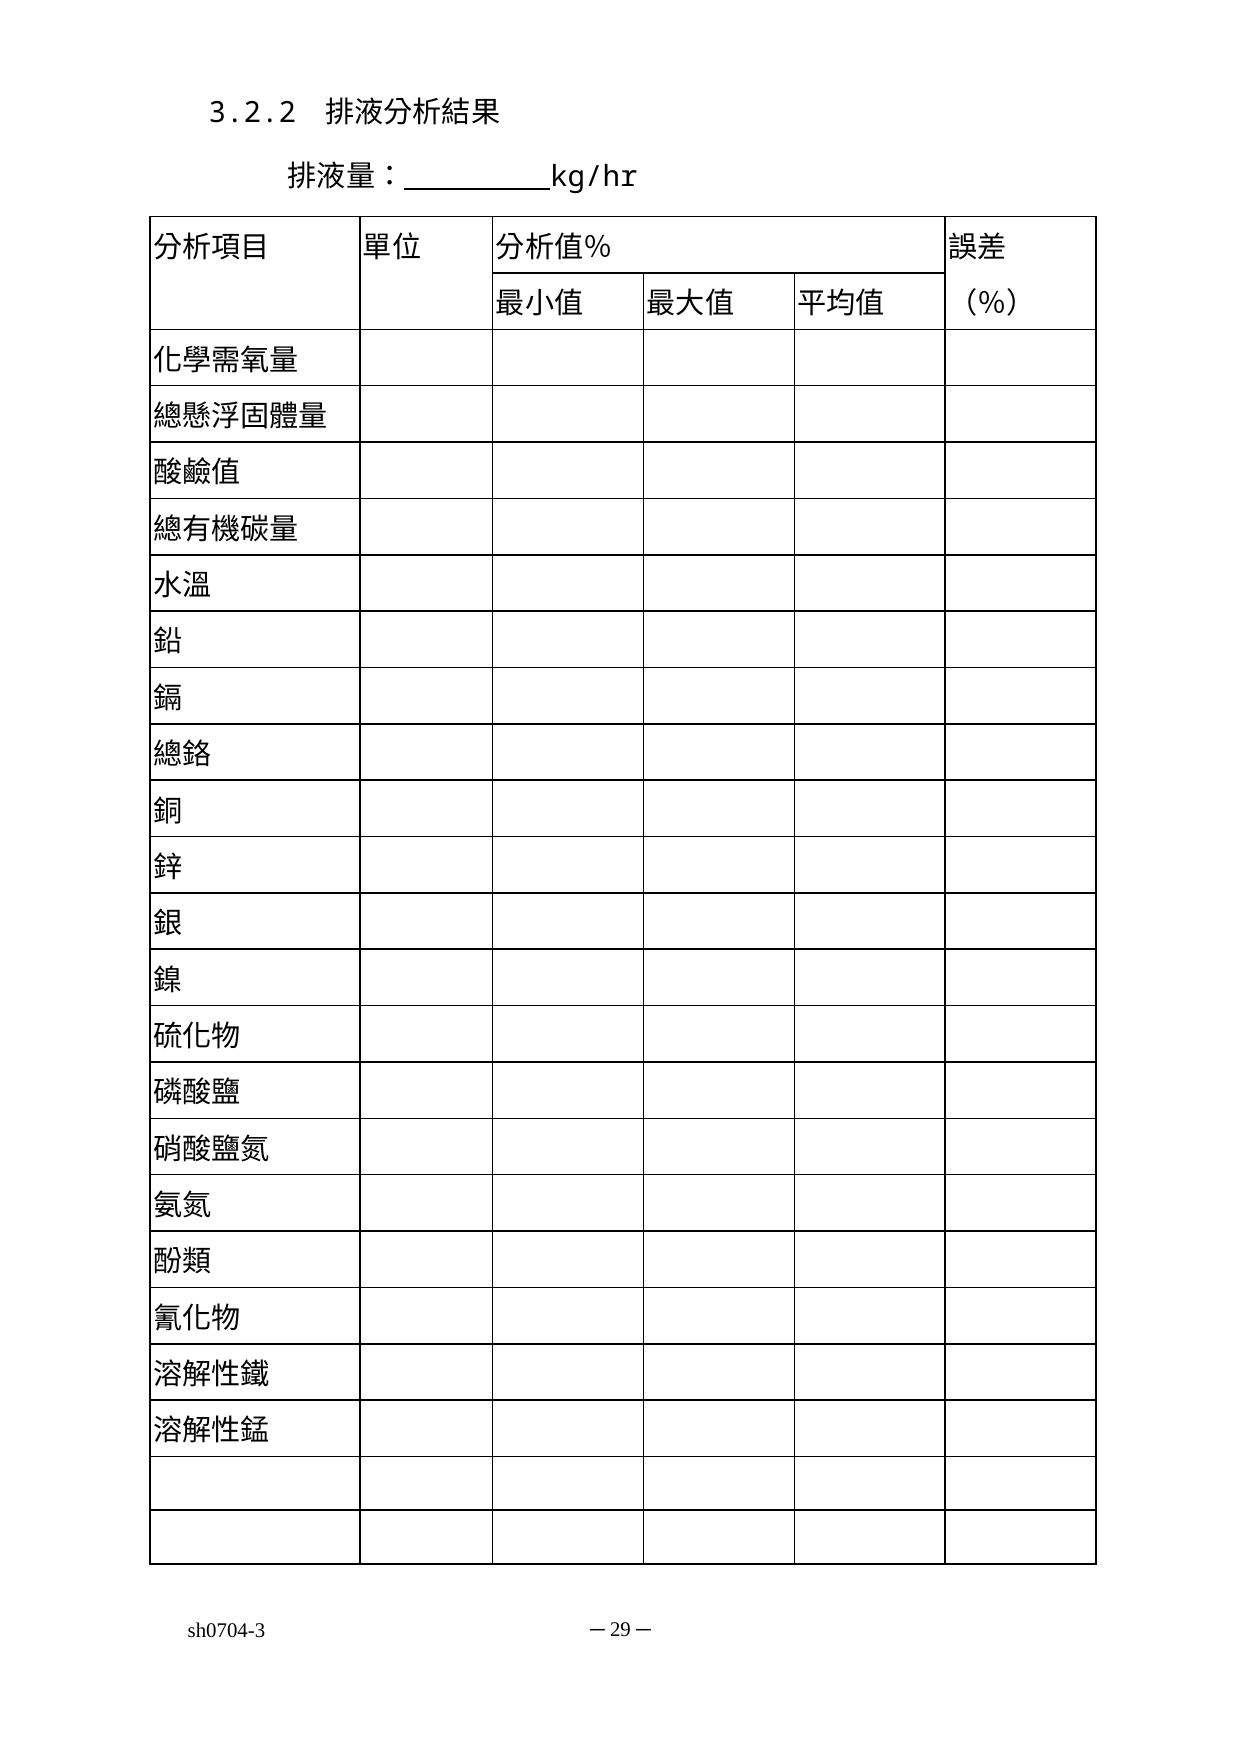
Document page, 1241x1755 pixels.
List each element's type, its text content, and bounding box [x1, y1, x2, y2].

table_cell [493, 443, 643, 497]
table_header 分析項目 [151, 217, 359, 272]
table_cell [493, 950, 643, 1005]
table_cell [795, 1457, 944, 1509]
table_cell [493, 556, 643, 610]
table_cell [644, 725, 794, 779]
table_cell [361, 556, 492, 610]
table_cell [644, 950, 794, 1005]
table_cell [361, 443, 492, 497]
table_cell 水溫 [151, 556, 359, 610]
table_cell [361, 894, 492, 948]
table_cell [361, 1006, 492, 1061]
table_cell [946, 1175, 1095, 1230]
table_cell 鎳 [151, 950, 359, 1005]
table_cell [493, 1511, 643, 1563]
table_cell [644, 386, 794, 441]
text 3.2.2 排液分析結果 [150, 89, 1090, 131]
table_cell [946, 837, 1095, 892]
table_cell [795, 1175, 944, 1230]
table_cell [644, 837, 794, 892]
table_cell [361, 950, 492, 1005]
table_cell 硫化物 [151, 1006, 359, 1061]
table_cell [361, 330, 492, 385]
table_cell [946, 1119, 1095, 1174]
table_cell [644, 1006, 794, 1061]
table_cell [795, 1232, 944, 1286]
table_header 分析值％ [493, 217, 944, 272]
table_cell [361, 668, 492, 723]
table_cell 磷酸鹽 [151, 1063, 359, 1117]
table_cell [795, 499, 944, 554]
table_cell 硝酸鹽氮 [151, 1119, 359, 1174]
table_cell 鉛 [151, 612, 359, 667]
table_cell [795, 612, 944, 667]
table_cell [795, 950, 944, 1005]
table_cell [361, 837, 492, 892]
table_cell [493, 612, 643, 667]
table_cell [361, 386, 492, 441]
table_cell [361, 1063, 492, 1117]
table_cell [361, 272, 492, 328]
table_cell [644, 1511, 794, 1563]
table_cell [493, 1006, 643, 1061]
table_cell [493, 781, 643, 836]
table_cell [946, 1457, 1095, 1509]
table_cell [361, 1345, 492, 1399]
table_header 單位 [361, 217, 492, 272]
table_cell [946, 1345, 1095, 1399]
table_cell [946, 499, 1095, 554]
table_cell [493, 668, 643, 723]
table_cell [644, 781, 794, 836]
table_cell （％） [946, 272, 1095, 328]
table_cell [946, 330, 1095, 385]
table_cell [361, 499, 492, 554]
table_cell [361, 725, 492, 779]
table_cell 鎘 [151, 668, 359, 723]
table_cell [946, 556, 1095, 610]
table_cell 銀 [151, 894, 359, 948]
table_cell [795, 725, 944, 779]
table_cell [795, 386, 944, 441]
table_cell [946, 1006, 1095, 1061]
table_cell [493, 330, 643, 385]
table_cell 總有機碳量 [151, 499, 359, 554]
table_cell [493, 1063, 643, 1117]
table_cell [361, 1288, 492, 1343]
table_cell [644, 1345, 794, 1399]
table_cell [493, 499, 643, 554]
table_cell [946, 1232, 1095, 1286]
table_cell [795, 443, 944, 497]
table_cell [644, 443, 794, 497]
table_cell [644, 1063, 794, 1117]
table_cell [361, 1457, 492, 1509]
table_cell [361, 612, 492, 667]
table_cell [361, 1401, 492, 1456]
table_cell [644, 1288, 794, 1343]
table_cell [795, 1119, 944, 1174]
table_cell [795, 781, 944, 836]
table_cell [493, 1457, 643, 1509]
table_cell [644, 668, 794, 723]
table_cell [795, 1006, 944, 1061]
table_cell 最小值 [493, 274, 643, 328]
table_cell 平均值 [795, 274, 944, 328]
table_cell 總鉻 [151, 725, 359, 779]
table_cell [795, 837, 944, 892]
table_cell [644, 1457, 794, 1509]
table_cell [151, 1457, 359, 1509]
table_cell [795, 668, 944, 723]
table_cell [644, 1175, 794, 1230]
table_cell [493, 1401, 643, 1456]
table_cell 酚類 [151, 1232, 359, 1286]
table_cell [795, 1288, 944, 1343]
table_cell 氰化物 [151, 1288, 359, 1343]
table_cell 鋅 [151, 837, 359, 892]
table_cell 化學需氧量 [151, 330, 359, 385]
table_cell [644, 612, 794, 667]
table_cell [493, 386, 643, 441]
table_cell [946, 612, 1095, 667]
table_cell [946, 1511, 1095, 1563]
table_cell 最大值 [644, 274, 794, 328]
table_cell [361, 1175, 492, 1230]
table_cell [361, 1119, 492, 1174]
table_cell [644, 894, 794, 948]
table_cell [946, 386, 1095, 441]
table_cell 銅 [151, 781, 359, 836]
table_cell [644, 499, 794, 554]
table_cell [946, 950, 1095, 1005]
table_cell [151, 1511, 359, 1563]
table_cell [493, 725, 643, 779]
table_cell [946, 725, 1095, 779]
table_cell [946, 1401, 1095, 1456]
table_cell [795, 1345, 944, 1399]
table_cell 溶解性錳 [151, 1401, 359, 1456]
table_cell 總懸浮固體量 [151, 386, 359, 441]
table_header 誤差 [946, 217, 1095, 272]
table_cell 酸鹼值 [151, 443, 359, 497]
table_cell [493, 1119, 643, 1174]
table_cell [493, 1175, 643, 1230]
table_cell [644, 330, 794, 385]
table_cell [493, 837, 643, 892]
table_cell 氨氮 [151, 1175, 359, 1230]
table_cell [493, 894, 643, 948]
table_cell [795, 1063, 944, 1117]
table_cell [946, 443, 1095, 497]
table_cell [644, 556, 794, 610]
table_cell [361, 781, 492, 836]
table_cell [795, 894, 944, 948]
text 排液量： kg/hr [287, 152, 1090, 194]
table_cell [493, 1345, 643, 1399]
table_cell [946, 1063, 1095, 1117]
table_cell [493, 1288, 643, 1343]
table_cell [644, 1232, 794, 1286]
table_cell [151, 272, 359, 328]
table_cell [946, 894, 1095, 948]
table_cell [644, 1119, 794, 1174]
table_cell [795, 1511, 944, 1563]
table_cell [946, 781, 1095, 836]
table_cell [795, 1401, 944, 1456]
table_cell [361, 1511, 492, 1563]
table_cell [361, 1232, 492, 1286]
table_cell 溶解性鐵 [151, 1345, 359, 1399]
table_cell [644, 1401, 794, 1456]
table_cell [795, 330, 944, 385]
table_cell [795, 556, 944, 610]
table_cell [946, 668, 1095, 723]
table_cell [946, 1288, 1095, 1343]
table_cell [493, 1232, 643, 1286]
